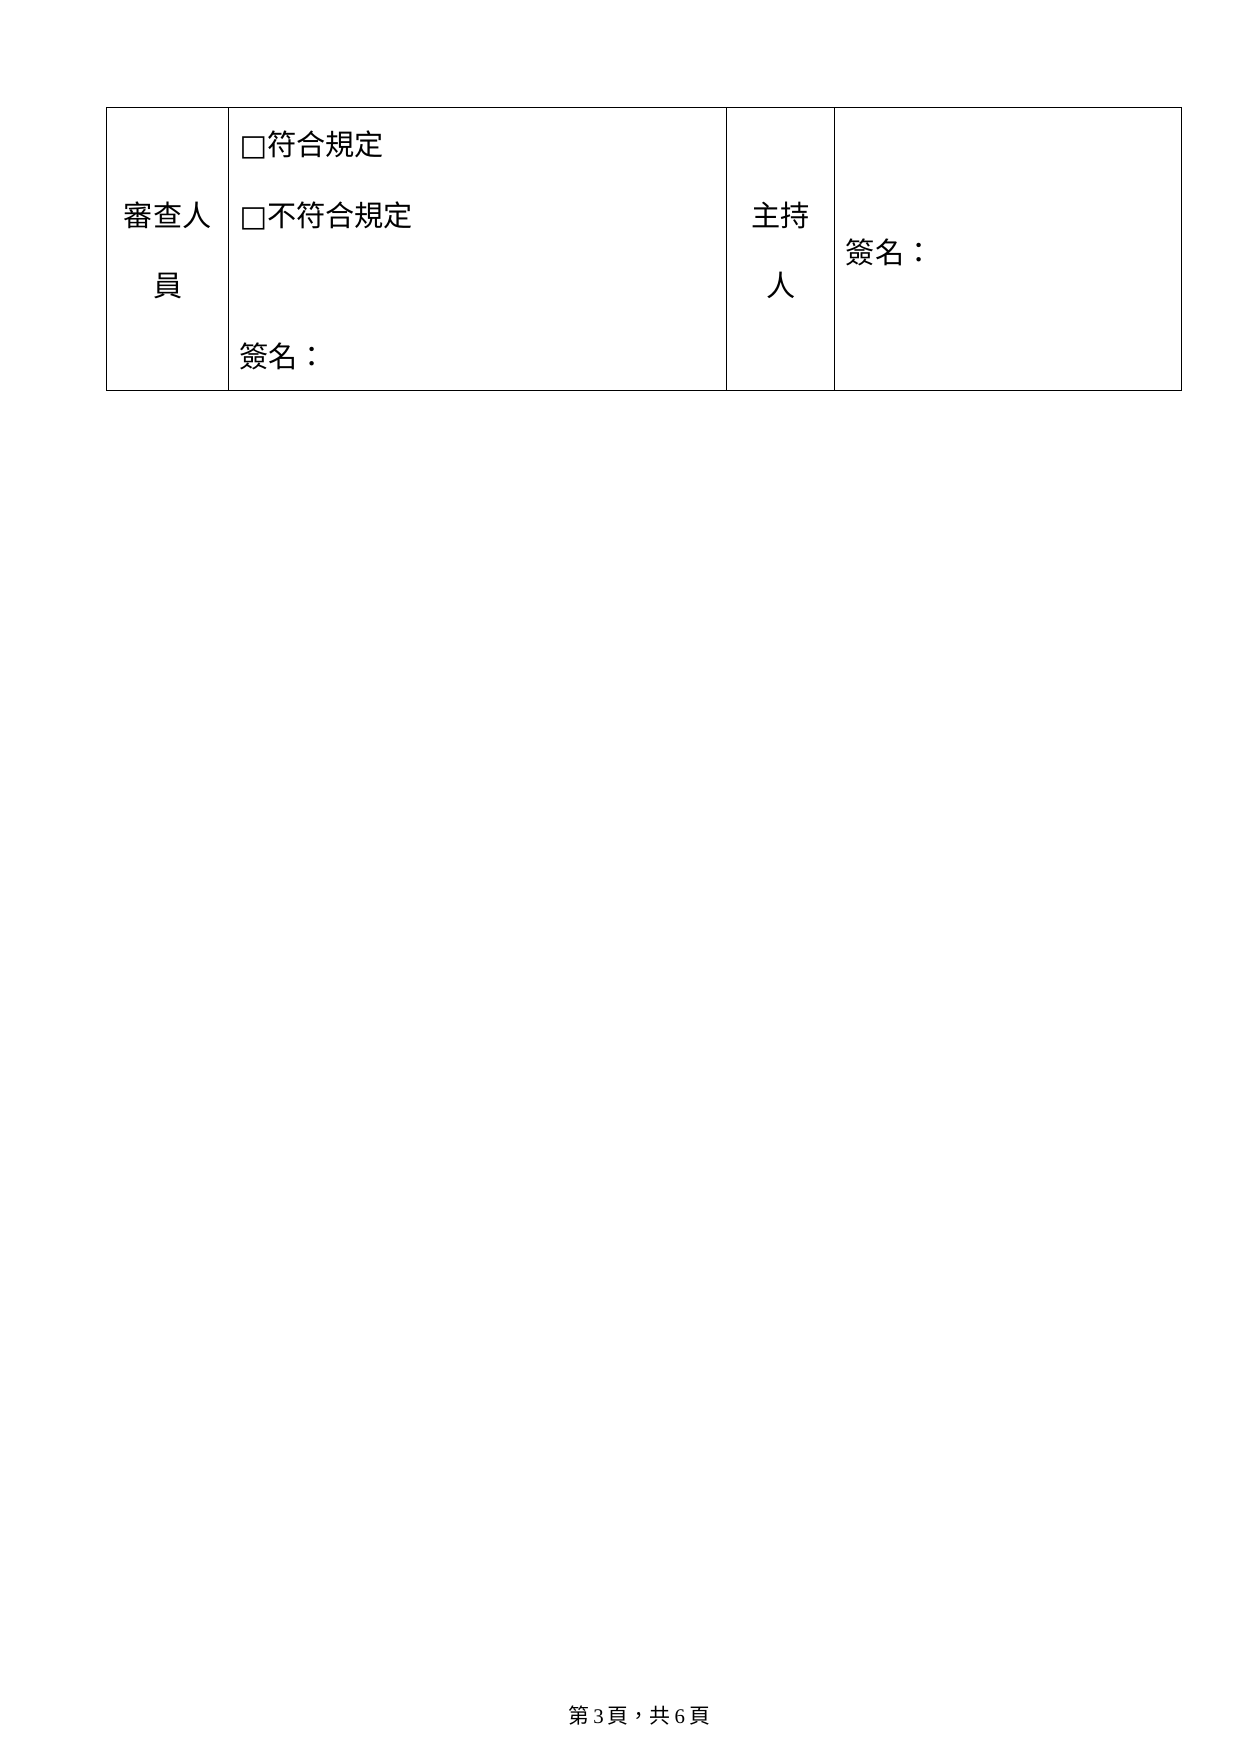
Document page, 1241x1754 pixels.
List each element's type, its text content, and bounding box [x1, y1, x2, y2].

table_cell 簽名： [835, 108, 1181, 390]
table_cell 主持人 [727, 108, 834, 390]
table_cell □符合規定 □不符合規定 簽名： [229, 108, 726, 390]
table_cell 審查人員 [107, 108, 228, 390]
